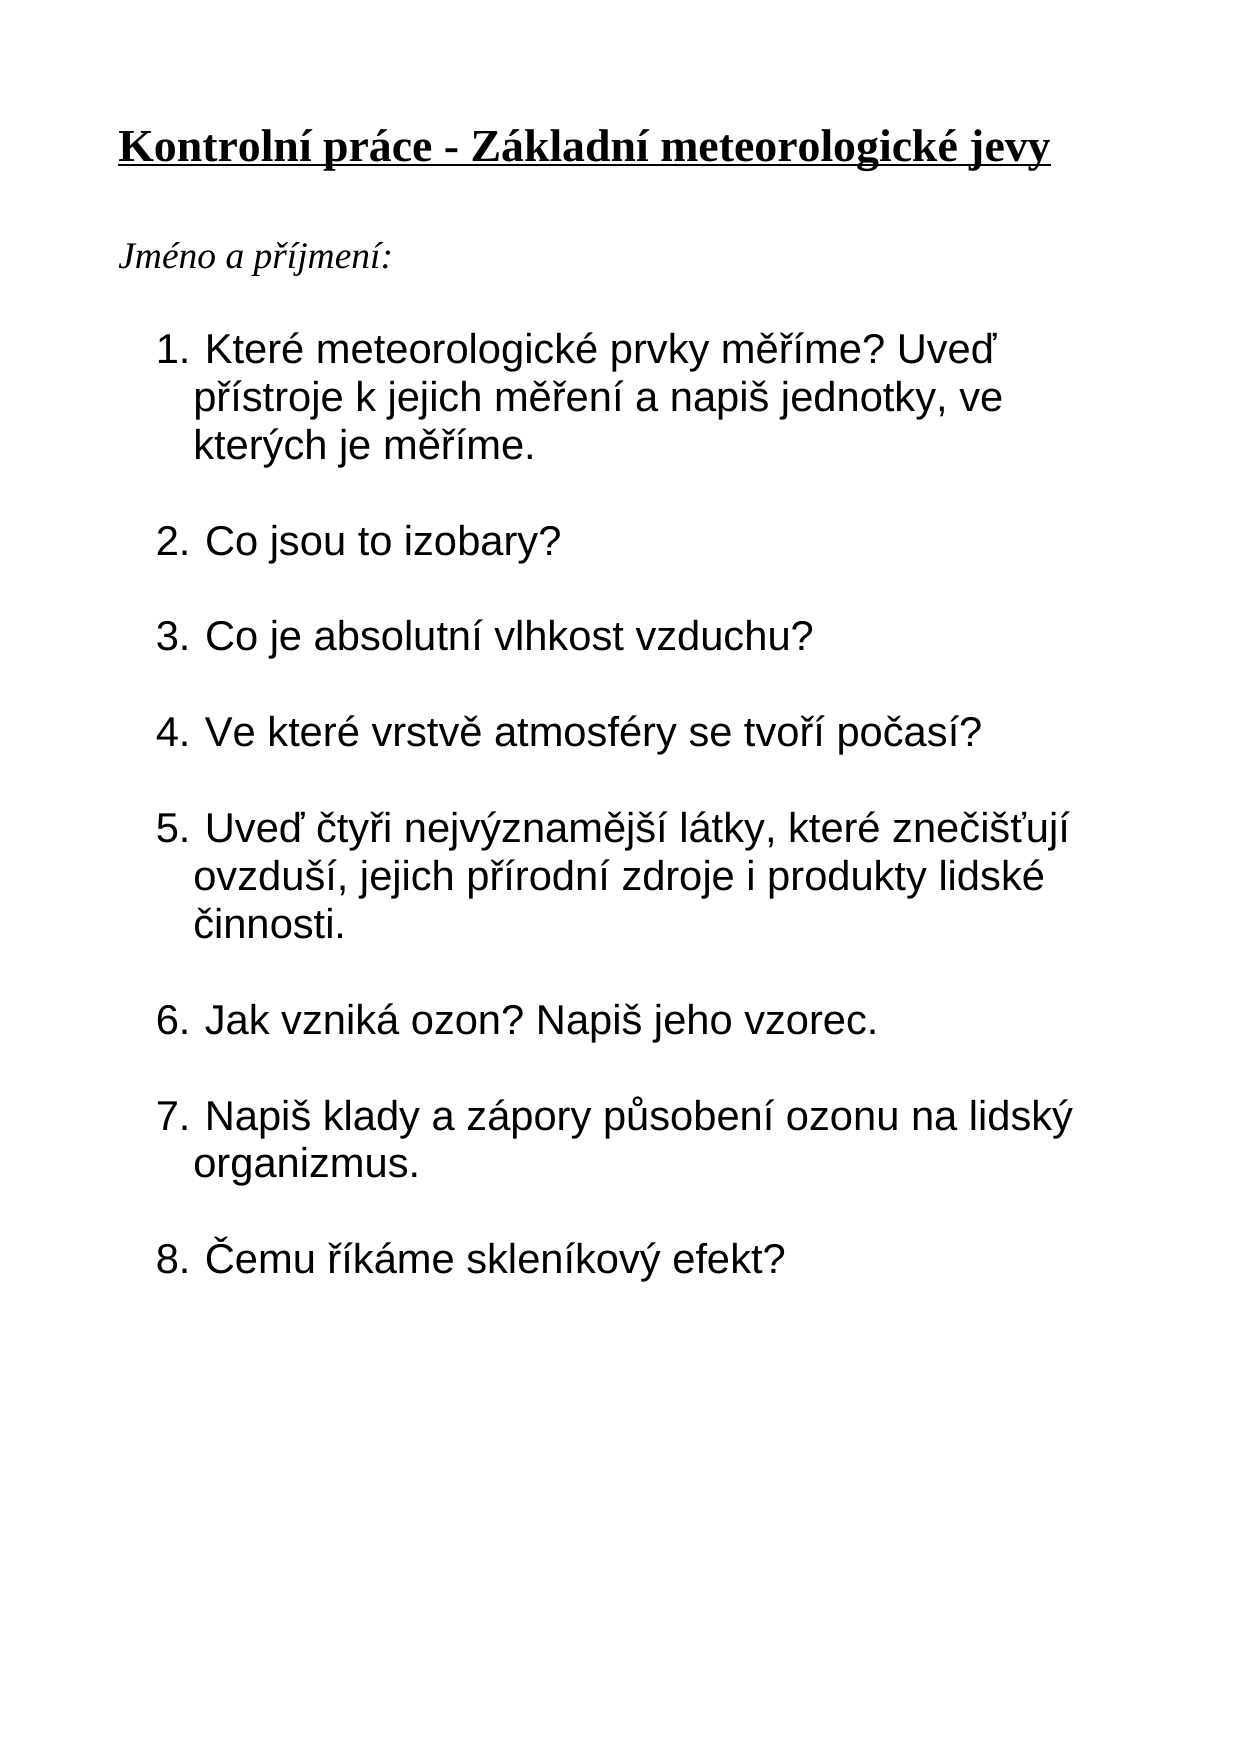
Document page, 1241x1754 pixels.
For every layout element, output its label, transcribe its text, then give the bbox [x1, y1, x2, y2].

list Jak vzniká ozon? Napiš jeho vzorec. [156, 995, 1122, 1043]
list Co je absolutní vlhkost vzduchu? [156, 612, 1122, 659]
list Napiš klady a zápory působení ozonu na lidský organizmus. [156, 1091, 1122, 1187]
text Jméno a příjmení: [118, 233, 1122, 276]
list Ve které vrstvě atmosféry se tvoří počasí? [156, 707, 1122, 755]
list Co jsou to izobary? [156, 516, 1122, 564]
list Které meteorologické prvky měříme? Uveď přístroje k jejich měření a napiš jednotky, ve kterých je měříme. [156, 324, 1122, 468]
list Čemu říkáme skleníkový efekt? [156, 1234, 1122, 1282]
text Kontrolní práce - Základní meteorologické jevy [118, 118, 1122, 171]
list Uveď čtyři nejvýznamější látky, které znečišťují ovzduší, jejich přírodní zdroje i produkty lidské činnosti. [156, 803, 1122, 947]
